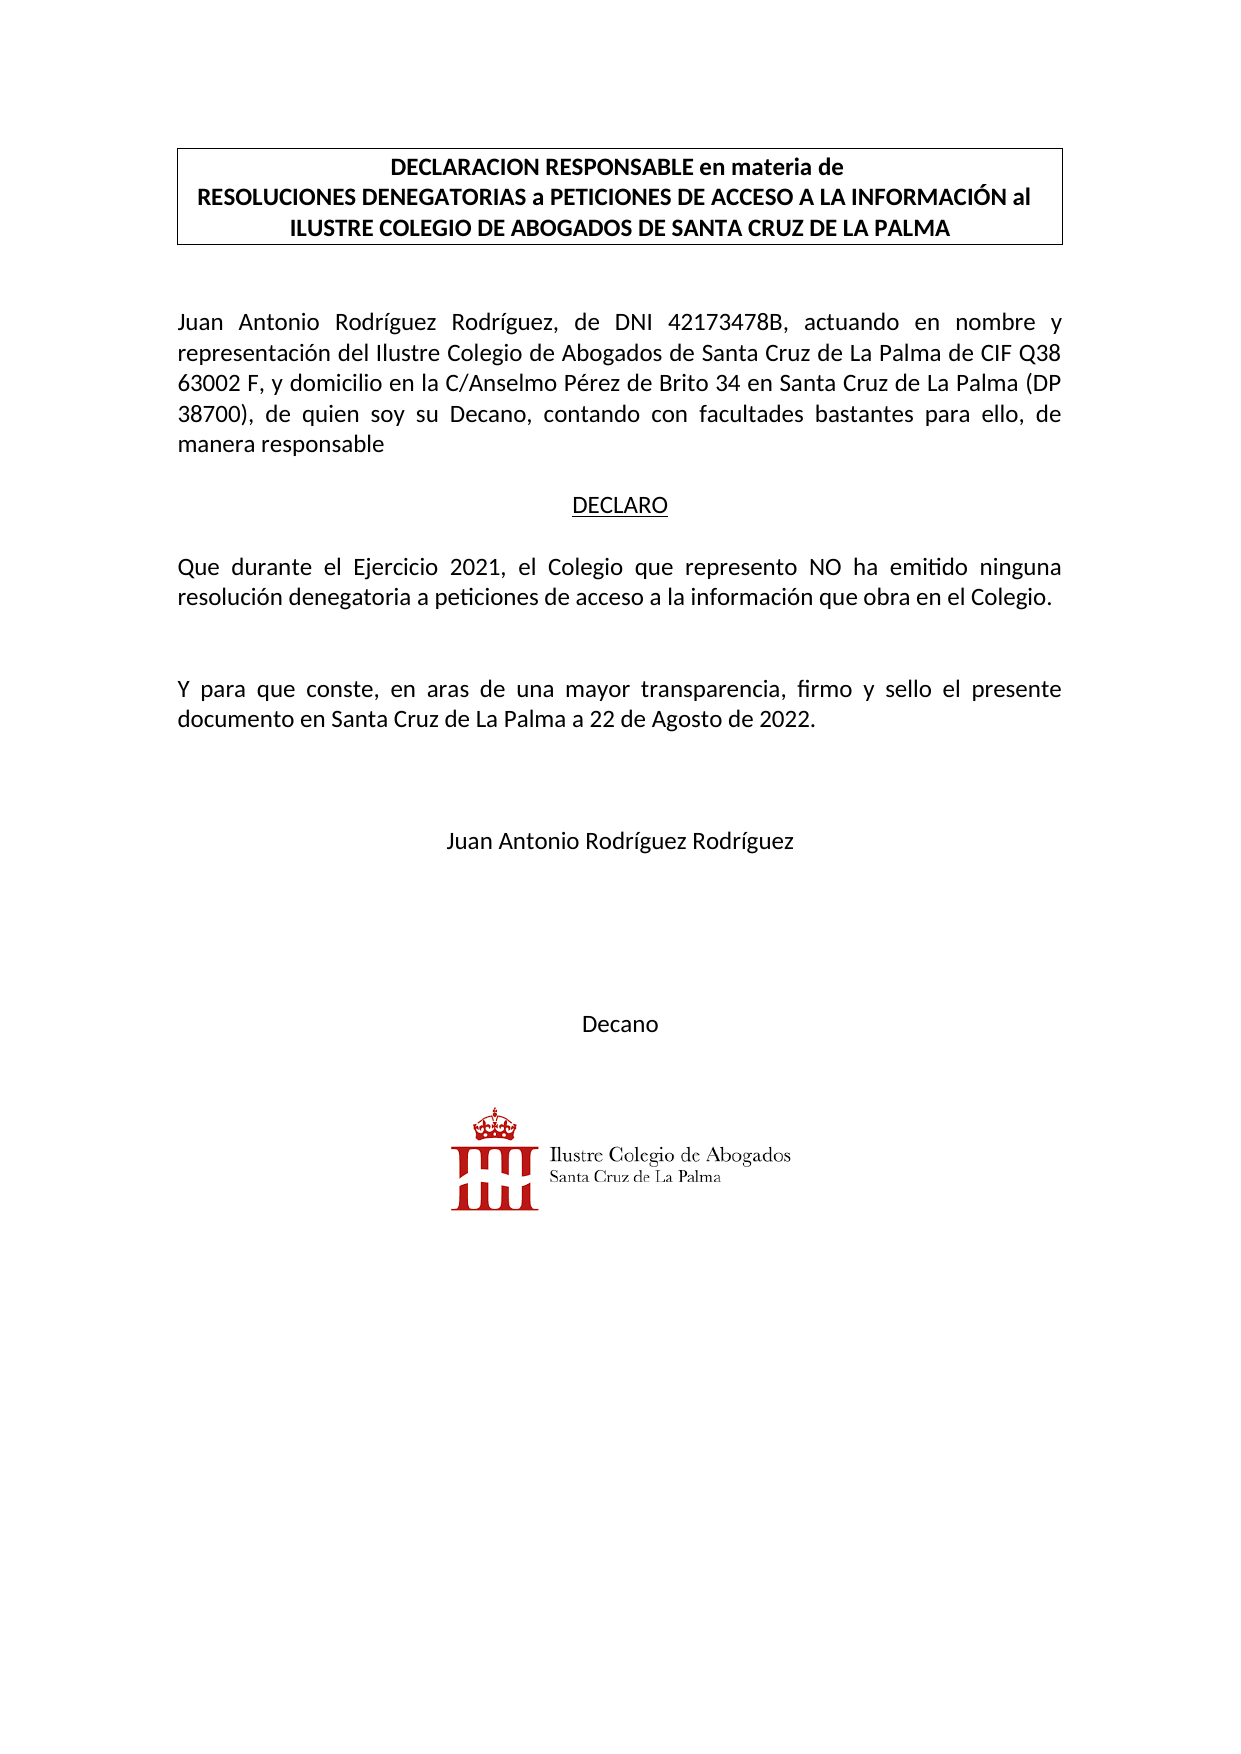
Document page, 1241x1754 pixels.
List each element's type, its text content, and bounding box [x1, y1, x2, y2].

text Juan Antonio Rodríguez Rodríguez [177, 825, 1063, 856]
text DECLARO [177, 489, 1063, 520]
text Que durante el Ejercicio 2021, el Colegio que represento NO ha emitido ninguna resolución denegatoria a peticiones de acceso a la información que obra en el Colegio. [177, 551, 1063, 612]
text Juan Antonio Rodríguez Rodríguez, de DNI 42173478B, actuando en nombre y representación del Ilustre Colegio de Abogados de Santa Cruz de La Palma de CIF Q38 63002 F, y domicilio en la C/Anselmo Pérez de Brito 34 en Santa Cruz de La Palma (DP 38700), de quien soy su Decano, contando con facultades bastantes para ello, de manera responsable [177, 306, 1063, 459]
text RESOLUCIONES DENEGATORIAS a PETICIONES DE ACCESO A LA INFORMACIÓN al [178, 178, 1062, 209]
text Decano [177, 1008, 1063, 1039]
text DECLARACION RESPONSABLE en materia de [178, 149, 1062, 178]
text Y para que conste, en aras de una mayor transparencia, firmo y sello el presente documento en Santa Cruz de La Palma a 22 de Agosto de 2022. [177, 673, 1063, 734]
text ILUSTRE COLEGIO DE ABOGADOS DE SANTA CRUZ DE LA PALMA [178, 209, 1062, 244]
